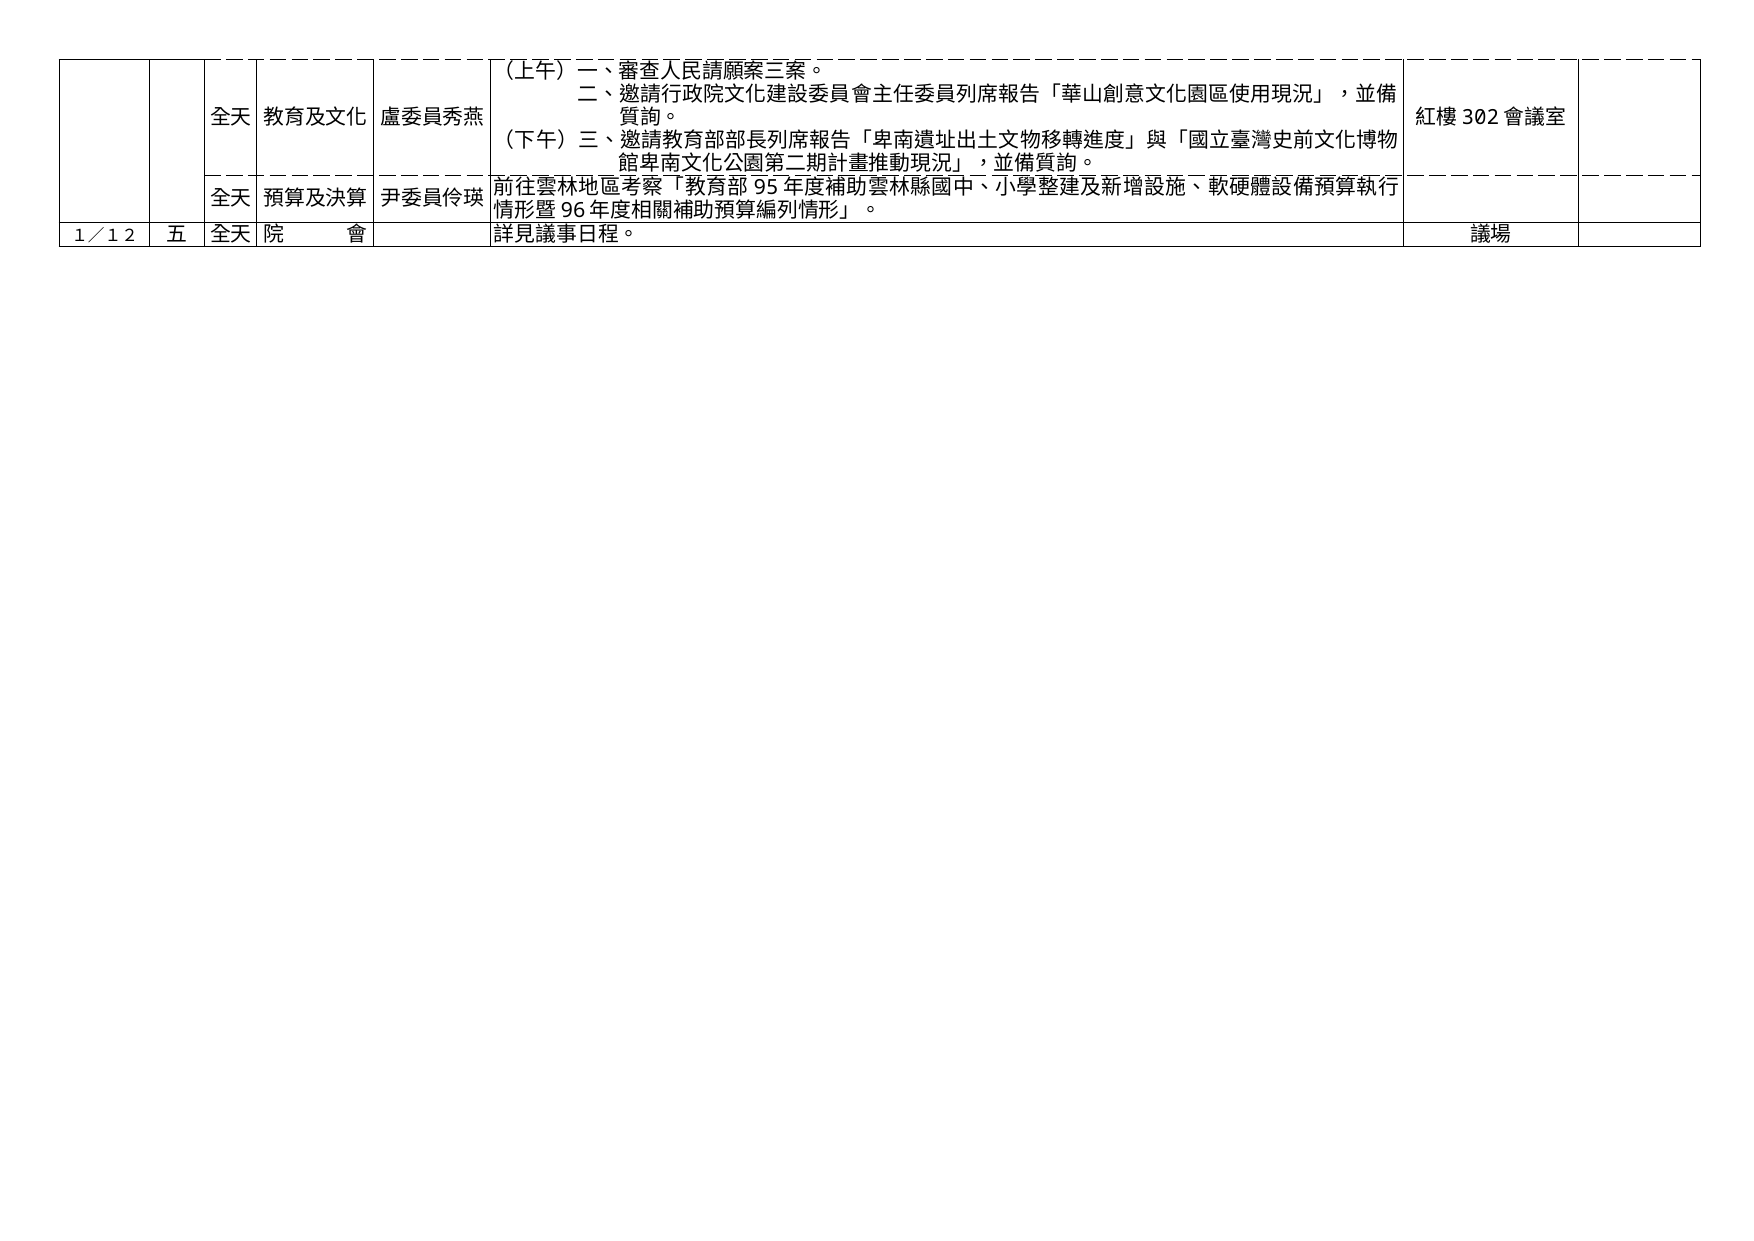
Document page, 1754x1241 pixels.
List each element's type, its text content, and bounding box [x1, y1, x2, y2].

table_cell 紅樓302會議室 [1404, 59, 1578, 175]
table_cell （上午）一、審查人民請願案三案。 二、邀請行政院文化建設委員會主任委員列席報告「華山創意文化園區使用現況」，並備質詢。 （下午）三、邀請教育部部長列席報告「卑南遺址出土文物移轉進度」與「國立臺灣史前文化博物館卑南文化公園第二期計畫推動現況」，並備質詢。 [491, 59, 1403, 175]
table_cell [1579, 59, 1700, 175]
table_cell 尹委員伶瑛 [374, 175, 490, 222]
table_cell 全天 [205, 175, 256, 222]
table_cell 教育及文化 [257, 59, 373, 175]
table_cell 盧委員秀燕 [374, 59, 490, 175]
table_cell [1404, 175, 1578, 222]
table_cell 院 會 [257, 223, 373, 246]
table_cell 前往雲林地區考察「教育部95年度補助雲林縣國中、小學整建及新增設施、軟硬體設備預算執行情形暨96年度相關補助預算編列情形」。 [491, 175, 1403, 222]
table_cell 全天 [205, 223, 256, 246]
table_cell [1579, 175, 1700, 222]
table_cell [1579, 223, 1700, 246]
table_cell 五 [150, 223, 204, 246]
table_cell 詳見議事日程。 [491, 223, 1403, 246]
table_cell 全天 [205, 59, 256, 175]
table_cell [60, 60, 149, 222]
table_cell 議場 [1404, 223, 1578, 246]
table_cell １／１２ [60, 223, 149, 246]
table_cell 預算及決算 [257, 175, 373, 222]
table_cell [150, 60, 204, 222]
table_cell [374, 223, 490, 246]
